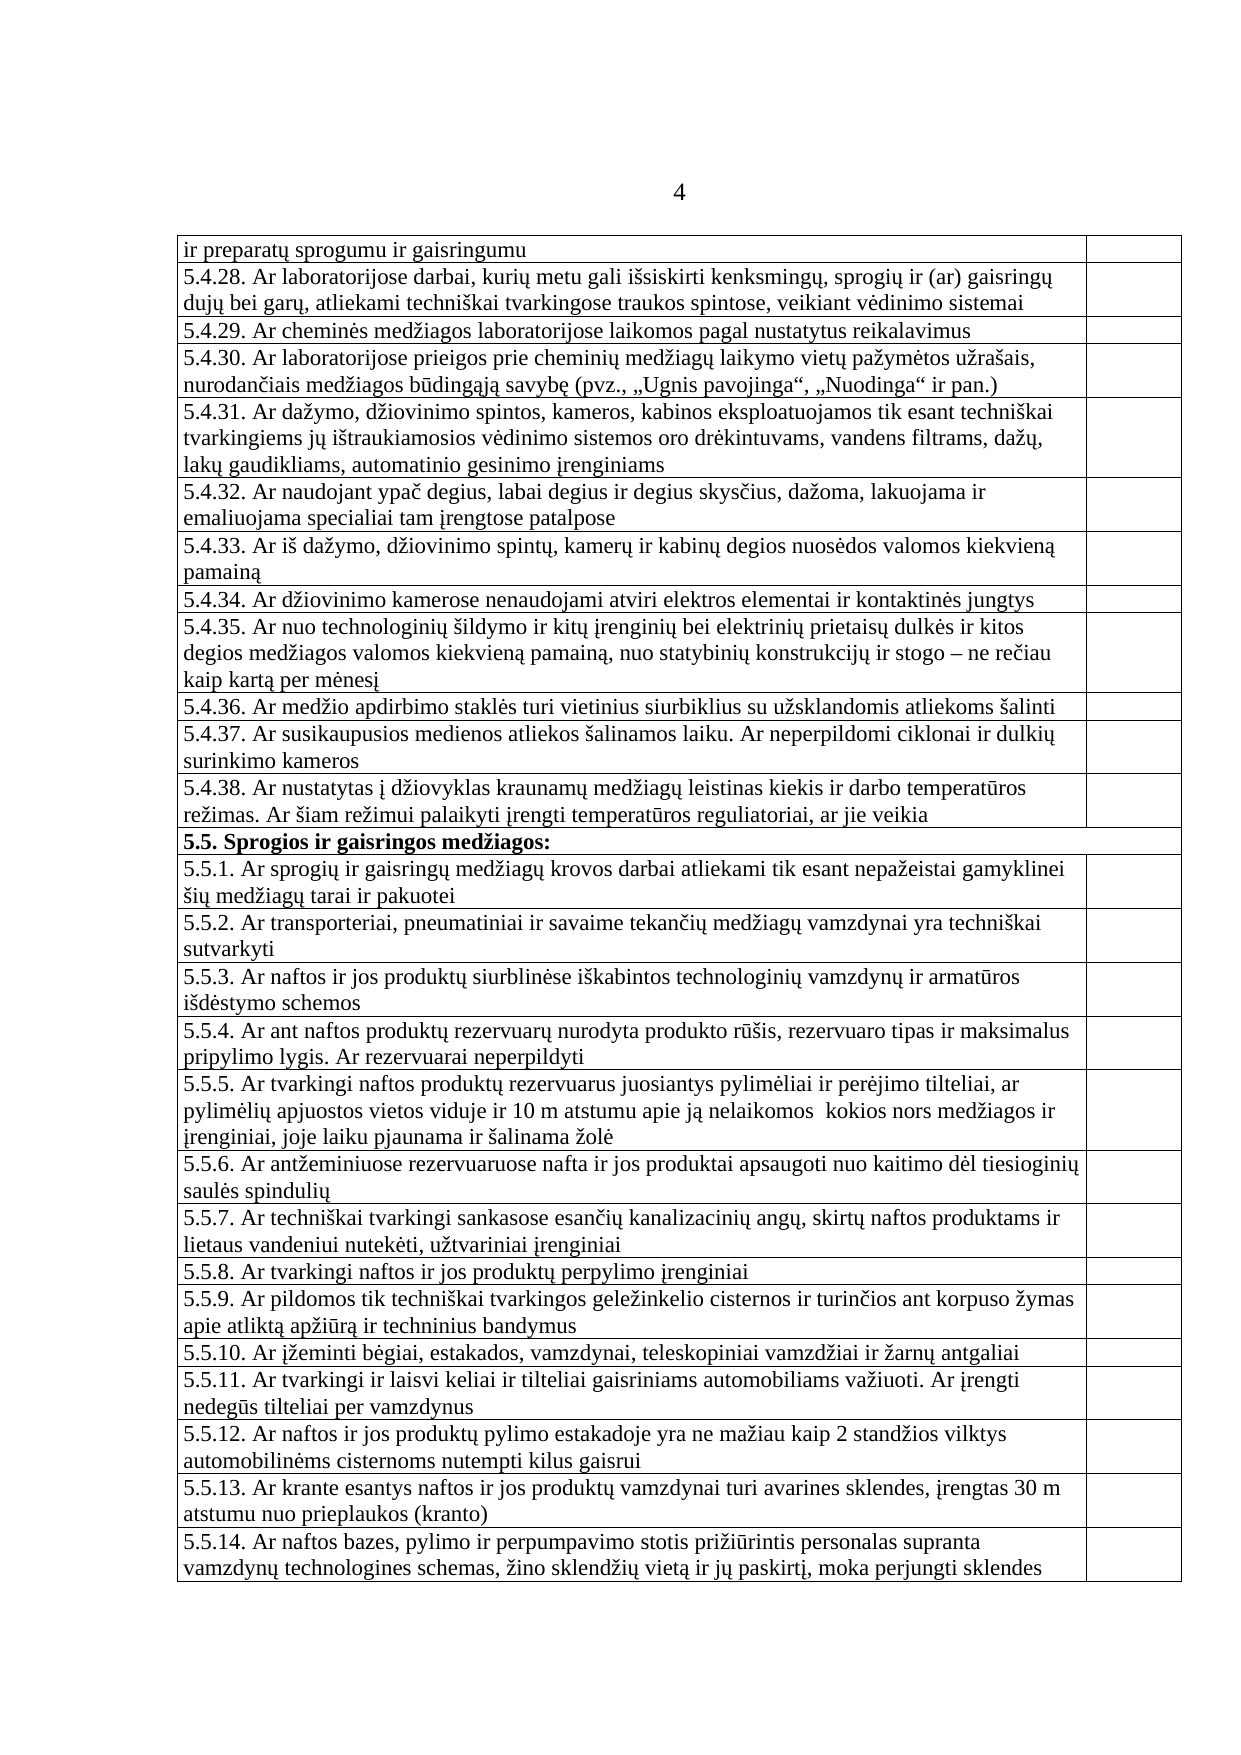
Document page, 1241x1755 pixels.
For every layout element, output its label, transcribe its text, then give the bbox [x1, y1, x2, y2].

table_cell [1087, 1474, 1181, 1527]
table_cell [1087, 1017, 1181, 1069]
table_cell 5.4.30. Ar laboratorijose prieigos prie cheminių medžiagų laikymo vietų pažymėtos užrašais, nurodančiais medžiagos būdingąją savybę (pvz., „Ugnis pavojinga“, „Nuodinga“ ir pan.) [178, 344, 1086, 397]
table_cell 5.5.14. Ar naftos bazes, pylimo ir perpumpavimo stotis prižiūrintis personalas supranta vamzdynų technologines schemas, žino sklendžių vietą ir jų paskirtį, moka perjungti sklendes [178, 1528, 1086, 1581]
table_cell 5.4.37. Ar susikaupusios medienos atliekos šalinamos laiku. Ar neperpildomi ciklonai ir dulkių surinkimo kameros [178, 721, 1086, 773]
table_cell 5.4.33. Ar iš dažymo, džiovinimo spintų, kamerų ir kabinų degios nuosėdos valomos kiekvieną pamainą [178, 532, 1086, 584]
table_cell [1087, 317, 1181, 343]
table_cell 5.5. Sprogios ir gaisringos medžiagos: [178, 828, 1181, 854]
table_cell 5.5.9. Ar pildomos tik techniškai tvarkingos geležinkelio cisternos ir turinčios ant korpuso žymas apie atliktą apžiūrą ir techninius bandymus [178, 1285, 1086, 1338]
table_cell 5.4.32. Ar naudojant ypač degius, labai degius ir degius skysčius, dažoma, lakuojama ir emaliuojama specialiai tam įrengtose patalpose [178, 478, 1086, 531]
table_cell 5.4.36. Ar medžio apdirbimo staklės turi vietinius siurbiklius su užsklandomis atliekoms šalinti [178, 693, 1086, 719]
table_cell [1087, 1339, 1181, 1366]
table_cell 5.5.11. Ar tvarkingi ir laisvi keliai ir tilteliai gaisriniams automobiliams važiuoti. Ar įrengti nedegūs tilteliai per vamzdynus [178, 1367, 1086, 1419]
table_cell [1087, 963, 1181, 1016]
table_cell [1087, 613, 1181, 692]
table_cell [1087, 1204, 1181, 1257]
table_cell 5.4.28. Ar laboratorijose darbai, kurių metu gali išsiskirti kenksmingų, sprogių ir (ar) gaisringų dujų bei garų, atliekami techniškai tvarkingose traukos spintose, veikiant vėdinimo sistemai [178, 263, 1086, 316]
table_cell [1087, 855, 1181, 908]
table_cell ir preparatų sprogumu ir gaisringumu [178, 236, 1086, 262]
table_cell 5.5.2. Ar transporteriai, pneumatiniai ir savaime tekančių medžiagų vamzdynai yra techniškai sutvarkyti [178, 909, 1086, 962]
table_cell 5.5.1. Ar sprogių ir gaisringų medžiagų krovos darbai atliekami tik esant nepažeistai gamyklinei šių medžiagų tarai ir pakuotei [178, 855, 1086, 908]
table_cell [1087, 909, 1181, 962]
table_cell [1087, 398, 1181, 477]
table_cell [1087, 1367, 1181, 1419]
table_cell [1087, 344, 1181, 397]
table_cell 5.5.3. Ar naftos ir jos produktų siurblinėse iškabintos technologinių vamzdynų ir armatūros išdėstymo schemos [178, 963, 1086, 1016]
table_cell [1087, 1151, 1181, 1203]
table_cell 5.5.6. Ar antžeminiuose rezervuaruose nafta ir jos produktai apsaugoti nuo kaitimo dėl tiesioginių saulės spindulių [178, 1151, 1086, 1203]
table_cell 5.4.35. Ar nuo technologinių šildymo ir kitų įrenginių bei elektrinių prietaisų dulkės ir kitos degios medžiagos valomos kiekvieną pamainą, nuo statybinių konstrukcijų ir stogo – ne rečiau kaip kartą per mėnesį [178, 613, 1086, 692]
table_cell [1087, 532, 1181, 584]
table_cell 5.5.5. Ar tvarkingi naftos produktų rezervuarus juosiantys pylimėliai ir perėjimo tilteliai, ar pylimėlių apjuostos vietos viduje ir 10 m atstumu apie ją nelaikomos kokios nors medžiagos ir įrenginiai, joje laiku pjaunama ir šalinama žolė [178, 1070, 1086, 1149]
table_cell [1087, 774, 1181, 827]
table_cell 5.5.12. Ar naftos ir jos produktų pylimo estakadoje yra ne mažiau kaip 2 standžios vilktys automobilinėms cisternoms nutempti kilus gaisrui [178, 1420, 1086, 1473]
table_cell 5.4.29. Ar cheminės medžiagos laboratorijose laikomos pagal nustatytus reikalavimus [178, 317, 1086, 343]
table_cell [1087, 263, 1181, 316]
table_cell [1087, 1070, 1181, 1149]
table_cell [1087, 1258, 1181, 1284]
table_cell [1087, 478, 1181, 531]
table_cell 5.4.31. Ar dažymo, džiovinimo spintos, kameros, kabinos eksploatuojamos tik esant techniškai tvarkingiems jų ištraukiamosios vėdinimo sistemos oro drėkintuvams, vandens filtrams, dažų, lakų gaudikliams, automatinio gesinimo įrenginiams [178, 398, 1086, 477]
table_cell 5.5.10. Ar įžeminti bėgiai, estakados, vamzdynai, teleskopiniai vamzdžiai ir žarnų antgaliai [178, 1339, 1086, 1366]
table_cell 5.5.13. Ar krante esantys naftos ir jos produktų vamzdynai turi avarines sklendes, įrengtas 30 m atstumu nuo prieplaukos (kranto) [178, 1474, 1086, 1527]
table_cell 5.5.4. Ar ant naftos produktų rezervuarų nurodyta produkto rūšis, rezervuaro tipas ir maksimalus pripylimo lygis. Ar rezervuarai neperpildyti [178, 1017, 1086, 1069]
table_cell [1087, 1285, 1181, 1338]
table_cell [1087, 721, 1181, 773]
table_cell [1087, 236, 1181, 262]
table_cell [1087, 586, 1181, 612]
table_cell [1087, 1528, 1181, 1581]
table_cell 5.4.34. Ar džiovinimo kamerose nenaudojami atviri elektros elementai ir kontaktinės jungtys [178, 586, 1086, 612]
table_cell 5.5.7. Ar techniškai tvarkingi sankasose esančių kanalizacinių angų, skirtų naftos produktams ir lietaus vandeniui nutekėti, užtvariniai įrenginiai [178, 1204, 1086, 1257]
table_cell [1087, 693, 1181, 719]
table_cell 5.5.8. Ar tvarkingi naftos ir jos produktų perpylimo įrenginiai [178, 1258, 1086, 1284]
table_cell 5.4.38. Ar nustatytas į džiovyklas kraunamų medžiagų leistinas kiekis ir darbo temperatūros režimas. Ar šiam režimui palaikyti įrengti temperatūros reguliatoriai, ar jie veikia [178, 774, 1086, 827]
table_cell [1087, 1420, 1181, 1473]
